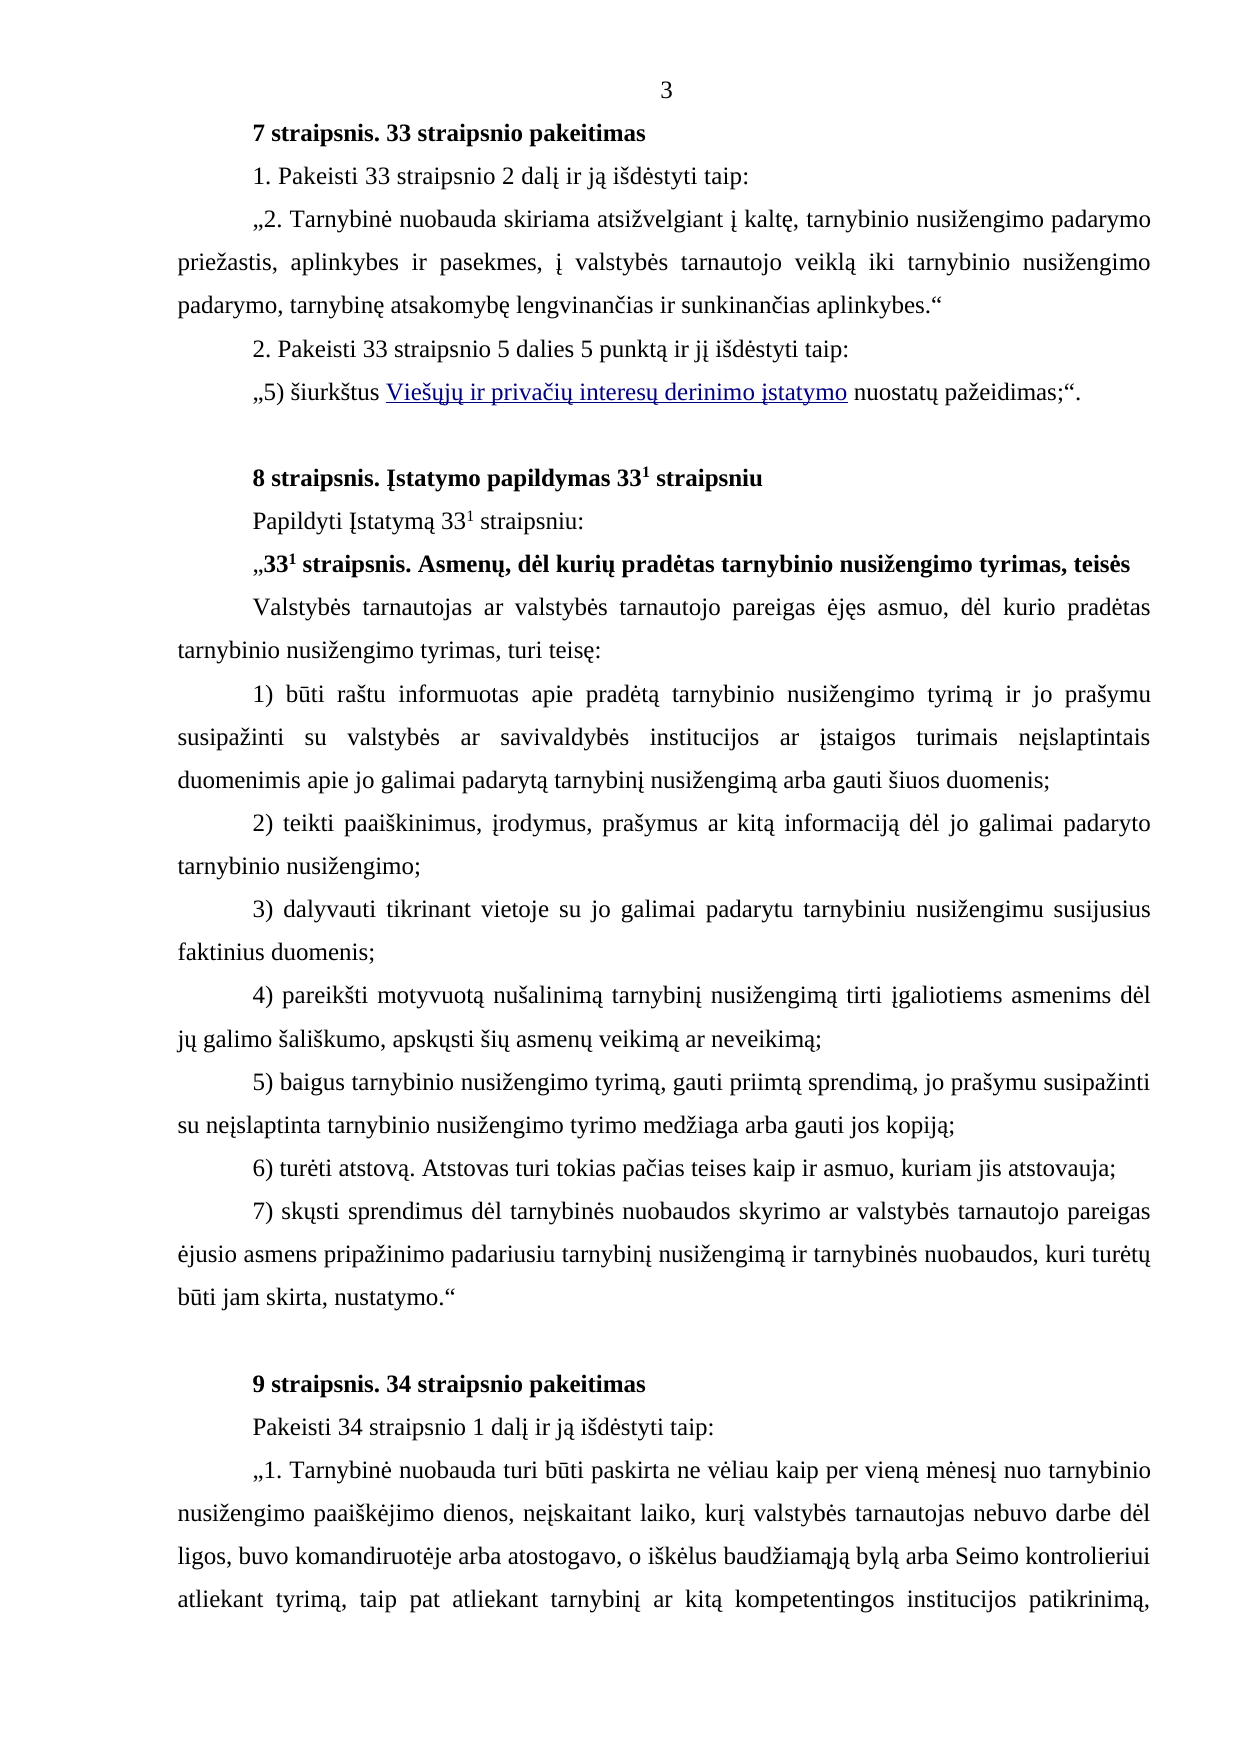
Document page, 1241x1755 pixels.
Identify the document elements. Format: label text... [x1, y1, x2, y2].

text Pakeisti 34 straipsnio 1 dalį ir ją išdėstyti taip: [177, 1412, 1152, 1441]
text „331 straipsnis. Asmenų, dėl kurių pradėtas tarnybinio nusižengimo tyrimas, teisės [177, 549, 1152, 578]
text 1) būti raštu informuotas apie pradėtą tarnybinio nusižengimo tyrimą ir jo prašymu susipažinti su valstybės ar savivaldybės institucijos ar įstaigos turimais neįslaptintais duomenimis apie jo galimai padarytą tarnybinį nusižengimą arba gauti šiuos duomenis; [177, 679, 1152, 794]
text Papildyti Įstatymą 331 straipsniu: [177, 506, 1152, 535]
text 2) teikti paaiškinimus, įrodymus, prašymus ar kitą informaciją dėl jo galimai padaryto tarnybinio nusižengimo; [177, 808, 1152, 880]
text „2. Tarnybinė nuobauda skiriama atsižvelgiant į kaltę, tarnybinio nusižengimo padarymo priežastis, aplinkybes ir pasekmes, į valstybės tarnautojo veiklą iki tarnybinio nusižengimo padarymo, tarnybinę atsakomybę lengvinančias ir sunkinančias aplinkybes.“ [177, 204, 1152, 319]
text 7 straipsnis. 33 straipsnio pakeitimas [177, 118, 1152, 147]
text „1. Tarnybinė nuobauda turi būti paskirta ne vėliau kaip per vieną mėnesį nuo tarnybinio nusižengimo paaiškėjimo dienos, neįskaitant laiko, kurį valstybės tarnautojas nebuvo darbe dėl ligos, buvo komandiruotėje arba atostogavo, o iškėlus baudžiamąją bylą arba Seimo kontrolieriui atliekant tyrimą, taip pat atliekant tarnybinį ar kitą kompetentingos institucijos patikrinimą, [177, 1455, 1152, 1613]
text 5) baigus tarnybinio nusižengimo tyrimą, gauti priimtą sprendimą, jo prašymu susipažinti su neįslaptinta tarnybinio nusižengimo tyrimo medžiaga arba gauti jos kopiją; [177, 1067, 1152, 1139]
text 6) turėti atstovą. Atstovas turi tokias pačias teises kaip ir asmuo, kuriam jis atstovauja; [177, 1153, 1152, 1182]
text 3) dalyvauti tikrinant vietoje su jo galimai padarytu tarnybiniu nusižengimu susijusius faktinius duomenis; [177, 894, 1152, 966]
text 8 straipsnis. Įstatymo papildymas 331 straipsniu [177, 463, 1152, 492]
text Valstybės tarnautojas ar valstybės tarnautojo pareigas ėjęs asmuo, dėl kurio pradėtas tarnybinio nusižengimo tyrimas, turi teisę: [177, 592, 1152, 664]
text 9 straipsnis. 34 straipsnio pakeitimas [177, 1369, 1152, 1397]
text 7) skųsti sprendimus dėl tarnybinės nuobaudos skyrimo ar valstybės tarnautojo pareigas ėjusio asmens pripažinimo padariusiu tarnybinį nusižengimą ir tarnybinės nuobaudos, kuri turėtų būti jam skirta, nustatymo.“ [177, 1196, 1152, 1311]
text „5) šiurkštus Viešųjų ir privačių interesų derinimo įstatymo nuostatų pažeidimas;“. [177, 377, 1152, 406]
text 4) pareikšti motyvuotą nušalinimą tarnybinį nusižengimą tirti įgaliotiems asmenims dėl jų galimo šališkumo, apskųsti šių asmenų veikimą ar neveikimą; [177, 981, 1152, 1052]
text 2. Pakeisti 33 straipsnio 5 dalies 5 punktą ir jį išdėstyti taip: [177, 334, 1152, 362]
text 1. Pakeisti 33 straipsnio 2 dalį ir ją išdėstyti taip: [177, 161, 1152, 190]
